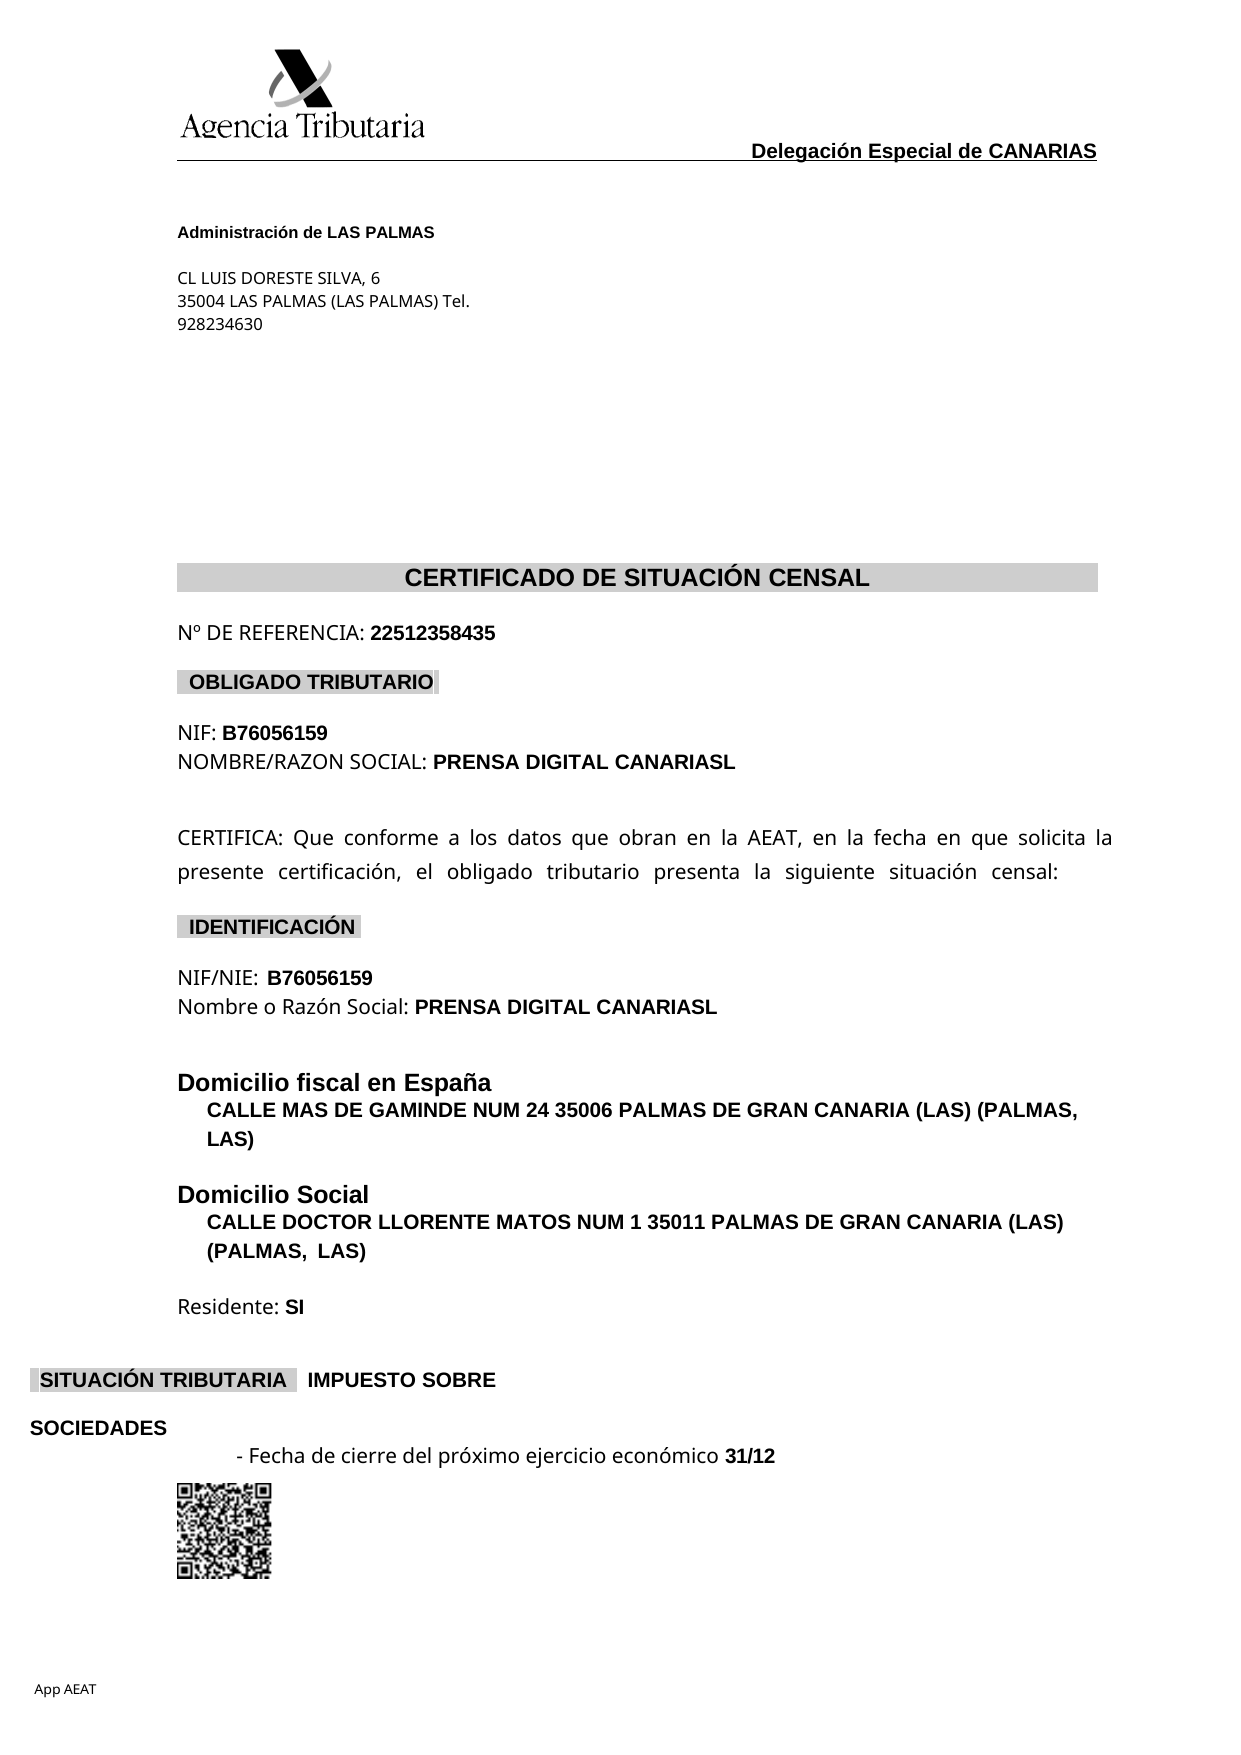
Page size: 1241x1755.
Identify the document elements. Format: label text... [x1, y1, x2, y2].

text CL LUIS DORESTE SILVA, 6 [177, 267, 1241, 289]
text Nº DE REFERENCIA: 22512358435 [177, 618, 1241, 646]
text CALLE MAS DE GAMINDE NUM 24 35006 PALMAS DE GRAN CANARIA (LAS) (PALMAS, LAS) [207, 1098, 1123, 1151]
subtitle SITUACIÓN TRIBUTARIA IMPUESTO SOBRE SOCIEDADES [29, 1344, 541, 1440]
subtitle CALLE DOCTOR LLORENTE MATOS NUM 1 35011 PALMAS DE GRAN CANARIA (LAS) (PALMAS, LAS) [207, 1210, 1123, 1263]
text 35004 LAS PALMAS (LAS PALMAS) Tel. 928234630 [177, 289, 473, 335]
text NIF: B76056159 [177, 718, 1241, 747]
text Residente: SI [177, 1292, 1241, 1321]
text App AEAT [34, 1680, 129, 1699]
subtitle OBLIGADO TRIBUTARIO [177, 670, 1241, 694]
text Nombre o Razón Social: PRENSA DIGITAL CANARIASL [177, 992, 1241, 1021]
text NOMBRE/RAZON SOCIAL: PRENSA DIGITAL CANARIASL [177, 747, 1241, 776]
text CERTIFICA: Que conforme a los datos que obran en la AEAT, en la fecha en que solicita la presente certificación, el obligado tributario presenta la siguiente situación censal: [177, 823, 1123, 885]
text - Fecha de cierre del próximo ejercicio económico 31/12 [236, 1441, 1241, 1470]
subtitle Domicilio Social [177, 1180, 1241, 1209]
subtitle CERTIFICADO DE SITUACIÓN CENSAL [177, 563, 1241, 592]
text NIF/NIE: B76056159 [177, 963, 1241, 991]
text Administración de LAS PALMAS [177, 223, 1241, 242]
subtitle Domicilio fiscal en España [177, 1068, 1241, 1097]
subtitle IDENTIFICACIÓN [177, 914, 1241, 938]
